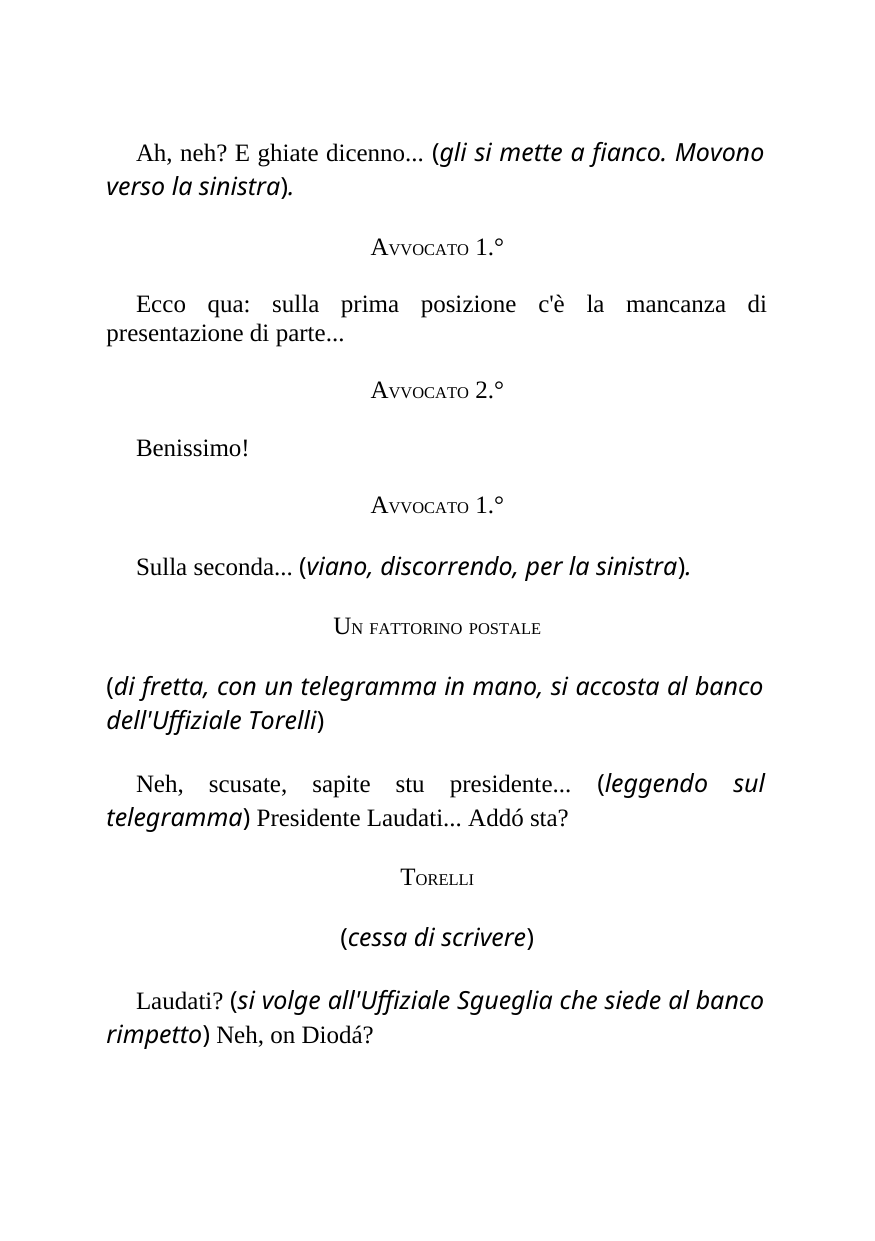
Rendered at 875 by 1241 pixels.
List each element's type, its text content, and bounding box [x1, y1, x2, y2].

text Neh, scusate, sapite stu presidente... (leggendo sul telegramma) Presidente Laudati... Addó sta? [106, 765, 768, 833]
text Un fattorino postale [106, 611, 768, 640]
text Ecco qua: sulla prima posizione c'è la mancanza di presentazione di parte... [106, 289, 768, 347]
text Laudati? (si volge all'Uffiziale Sgueglia che siede al banco rimpetto) Neh, on Diodá? [106, 982, 768, 1051]
text Avvocato 1.° [106, 491, 768, 519]
text Benissimo! [106, 433, 768, 462]
text (di fretta, con un telegramma in mano, si accosta al banco dell'Uffiziale Torelli) [106, 668, 768, 737]
text Torelli [106, 862, 768, 891]
text Avvocato 1.° [106, 232, 768, 261]
text Sulla seconda... (viano, discorrendo, per la sinistra). [106, 548, 768, 582]
text Avvocato 2.° [106, 376, 768, 404]
text Ah, neh? E ghiate dicenno... (gli si mette a fianco. Movono verso la sinistra). [106, 135, 768, 203]
text (cessa di scrivere) [106, 920, 768, 954]
